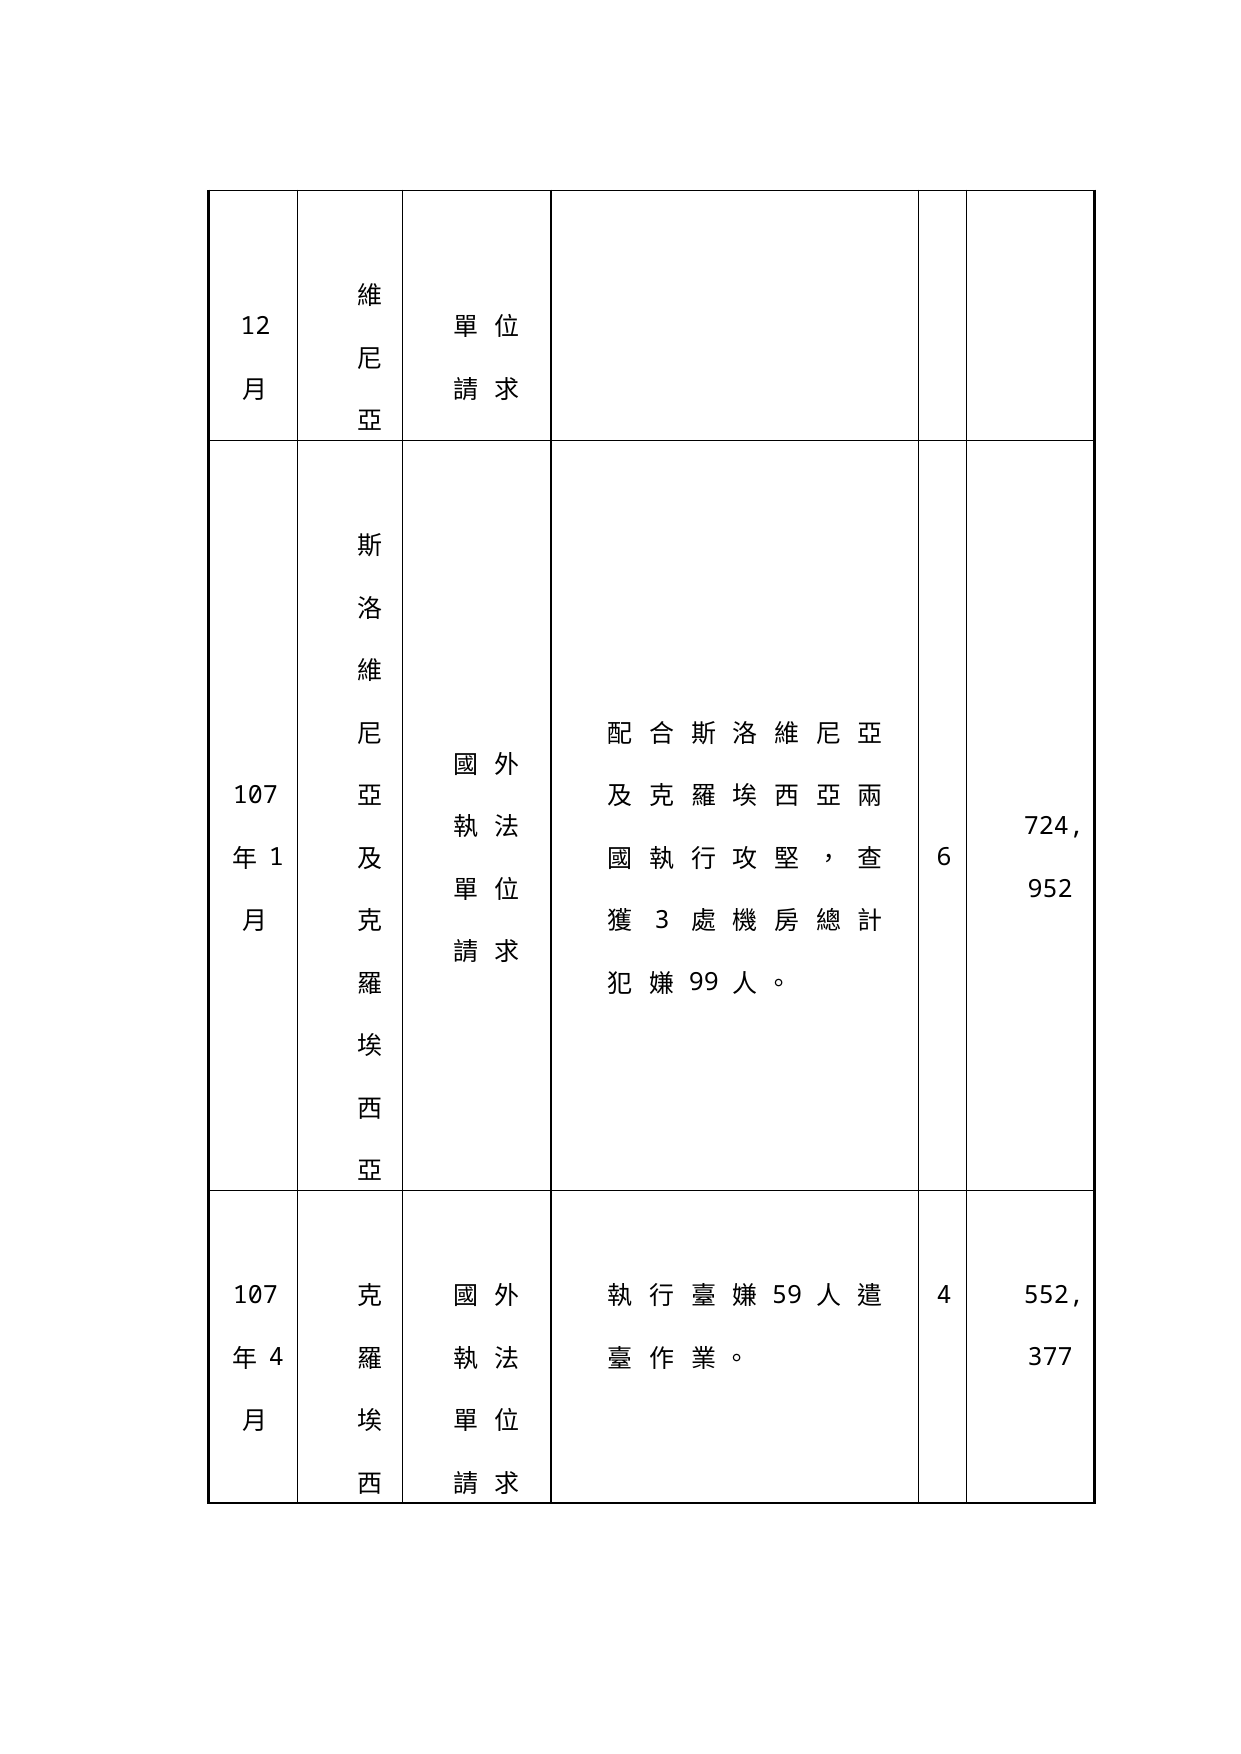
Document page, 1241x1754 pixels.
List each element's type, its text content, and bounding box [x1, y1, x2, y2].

table_cell 4 [919, 1191, 966, 1502]
table_cell 107年4月 [210, 1191, 297, 1502]
table_cell 單位請求 [403, 191, 550, 439]
table_cell 克羅埃西 [298, 1191, 402, 1502]
table_cell 552,377 [967, 1191, 1093, 1502]
table_cell 6 [919, 441, 966, 1189]
table_cell 維尼亞 [298, 191, 402, 439]
table_cell 107年1月 [210, 441, 297, 1189]
table_cell 斯洛維尼亞及克羅埃西亞 [298, 441, 402, 1189]
table_cell [552, 191, 918, 439]
table_cell 724,952 [967, 441, 1093, 1189]
table_cell [967, 191, 1093, 439]
table_cell [919, 191, 966, 439]
table_cell 12月 [210, 191, 297, 439]
table_cell 配合斯洛維尼亞及克羅埃西亞兩國執行攻堅，查獲3處機房總計犯嫌99人。 [552, 441, 918, 1189]
table_cell 國外執法單位請求 [403, 1191, 550, 1502]
table_cell 執行臺嫌59人遣臺作業。 [552, 1191, 918, 1502]
table_cell 國外執法單位請求 [403, 441, 550, 1189]
